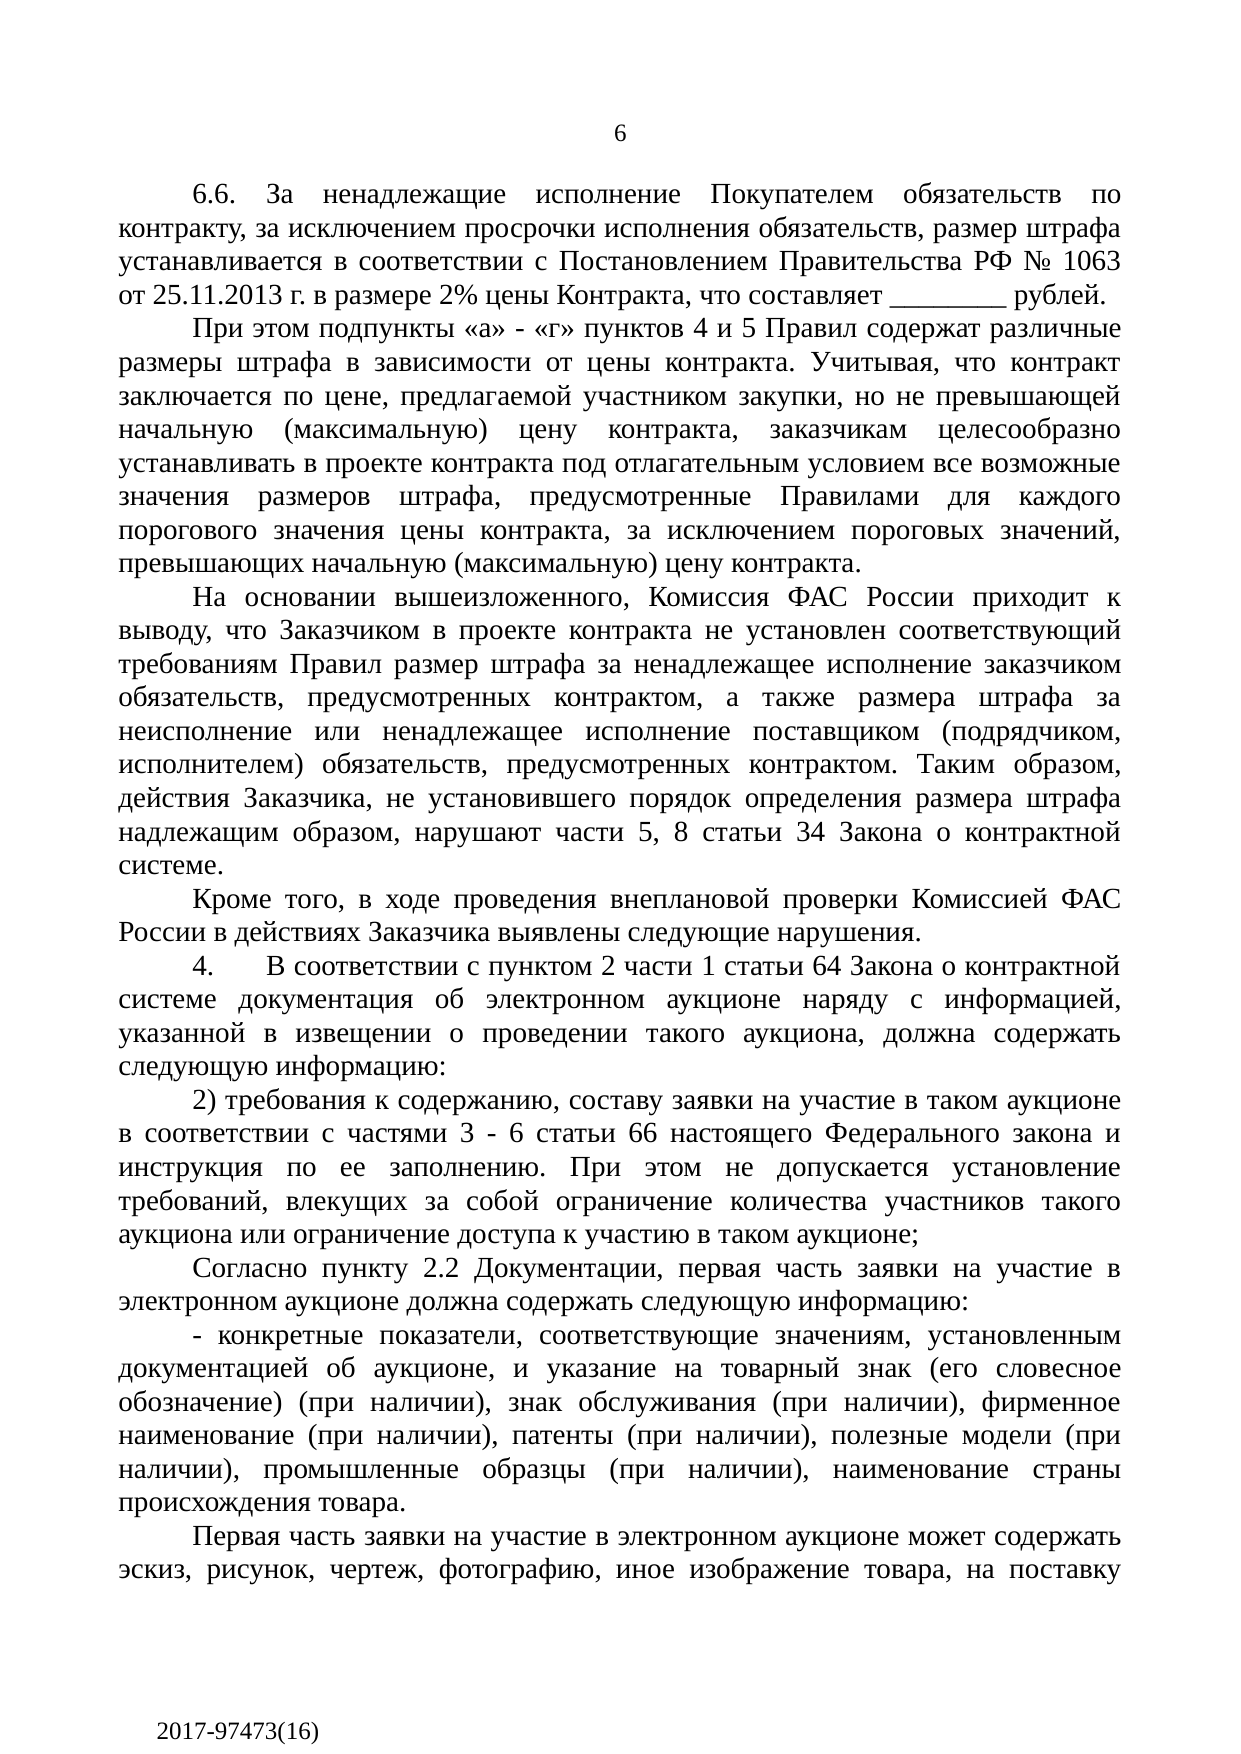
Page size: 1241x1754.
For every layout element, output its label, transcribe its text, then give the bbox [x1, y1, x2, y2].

text На основании вышеизложенного, Комиссия ФАС России приходит к выводу, что Заказчиком в проекте контракта не установлен соответствующий требованиям Правил размер штрафа за ненадлежащее исполнение заказчиком обязательств, предусмотренных контрактом, а также размера штрафа за неисполнение или ненадлежащее исполнение поставщиком (подрядчиком, исполнителем) обязательств, предусмотренных контрактом. Таким образом, действия Заказчика, не установившего порядок определения размера штрафа надлежащим образом, нарушают части 5, 8 статьи 34 Закона о контрактной системе. [118, 579, 1122, 881]
text 2) требования к содержанию, составу заявки на участие в таком аукционе в соответствии с частями 3 - 6 статьи 66 настоящего Федерального закона и инструкция по ее заполнению. При этом не допускается установление требований, влекущих за собой ограничение количества участников такого аукциона или ограничение доступа к участию в таком аукционе; [118, 1082, 1122, 1250]
text Первая часть заявки на участие в электронном аукционе может содержать эскиз, рисунок, чертеж, фотографию, иное изображение товара, на поставку [118, 1518, 1122, 1585]
list За ненадлежащие исполнение Покупателем обязательств по контракту, за исключением просрочки исполнения обязательств, размер штрафа устанавливается в соответствии с Постановлением Правительства РФ № 1063 от 25.11.2013 г. в размере 2% цены Контракта, что составляет ________ рублей. [118, 176, 1122, 311]
text 4. В соответствии с пунктом 2 части 1 статьи 64 Закона о контрактной системе документация об электронном аукционе наряду с информацией, указанной в извещении о проведении такого аукциона, должна содержать следующую информацию: [118, 948, 1122, 1082]
text Кроме того, в ходе проведения внеплановой проверки Комиссией ФАС России в действиях Заказчика выявлены следующие нарушения. [118, 881, 1122, 948]
text - конкретные показатели, соответствующие значениям, установленным документацией об аукционе, и указание на товарный знак (его словесное обозначение) (при наличии), знак обслуживания (при наличии), фирменное наименование (при наличии), патенты (при наличии), полезные модели (при наличии), промышленные образцы (при наличии), наименование страны происхождения товара. [118, 1317, 1122, 1518]
text При этом подпункты «а» - «г» пунктов 4 и 5 Правил содержат различные размеры штрафа в зависимости от цены контракта. Учитывая, что контракт заключается по цене, предлагаемой участником закупки, но не превышающей начальную (максимальную) цену контракта, заказчикам целесообразно устанавливать в проекте контракта под отлагательным условием все возможные значения размеров штрафа, предусмотренные Правилами для каждого порогового значения цены контракта, за исключением пороговых значений, превышающих начальную (максимальную) цену контракта. [118, 311, 1122, 579]
text Согласно пункту 2.2 Документации, первая часть заявки на участие в электронном аукционе должна содержать следующую информацию: [118, 1250, 1122, 1317]
